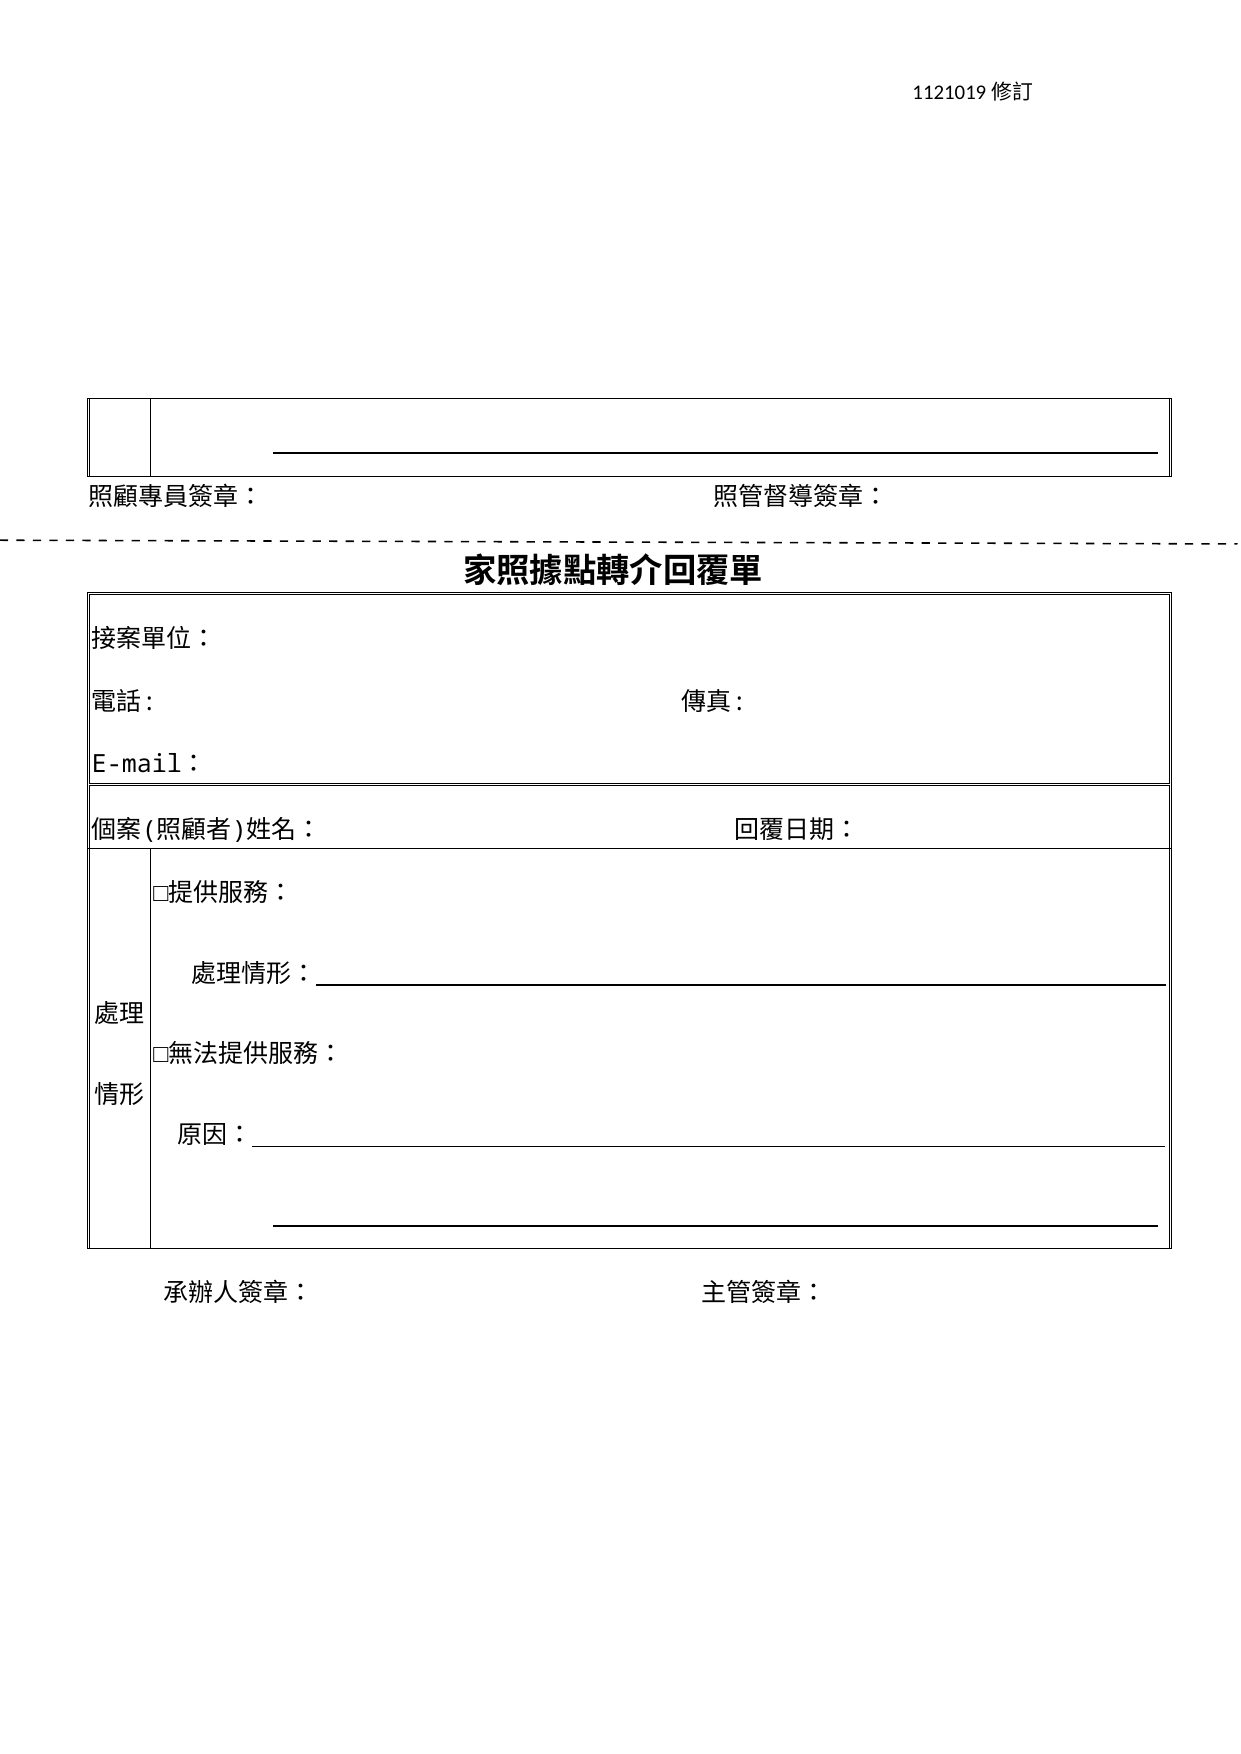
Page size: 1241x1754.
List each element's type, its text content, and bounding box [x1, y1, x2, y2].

table_cell □提供服務： 處理情形： □無法提供服務： 原因： [151, 849, 1169, 1248]
table_cell [151, 399, 1169, 476]
text 承辦人簽章： 主管簽章： [118, 1249, 1137, 1312]
table_header 接案單位： 電話: 傳真: E-mail： [90, 595, 1169, 782]
table_cell 個案(照顧者)姓名： 回覆日期： [90, 786, 1169, 848]
text 照顧專員簽章： 照管督導簽章： [89, 477, 1137, 513]
text 家照據點轉介回覆單 [89, 543, 1137, 592]
table_cell [90, 399, 150, 476]
table_cell 處理 情形 [90, 849, 150, 1248]
